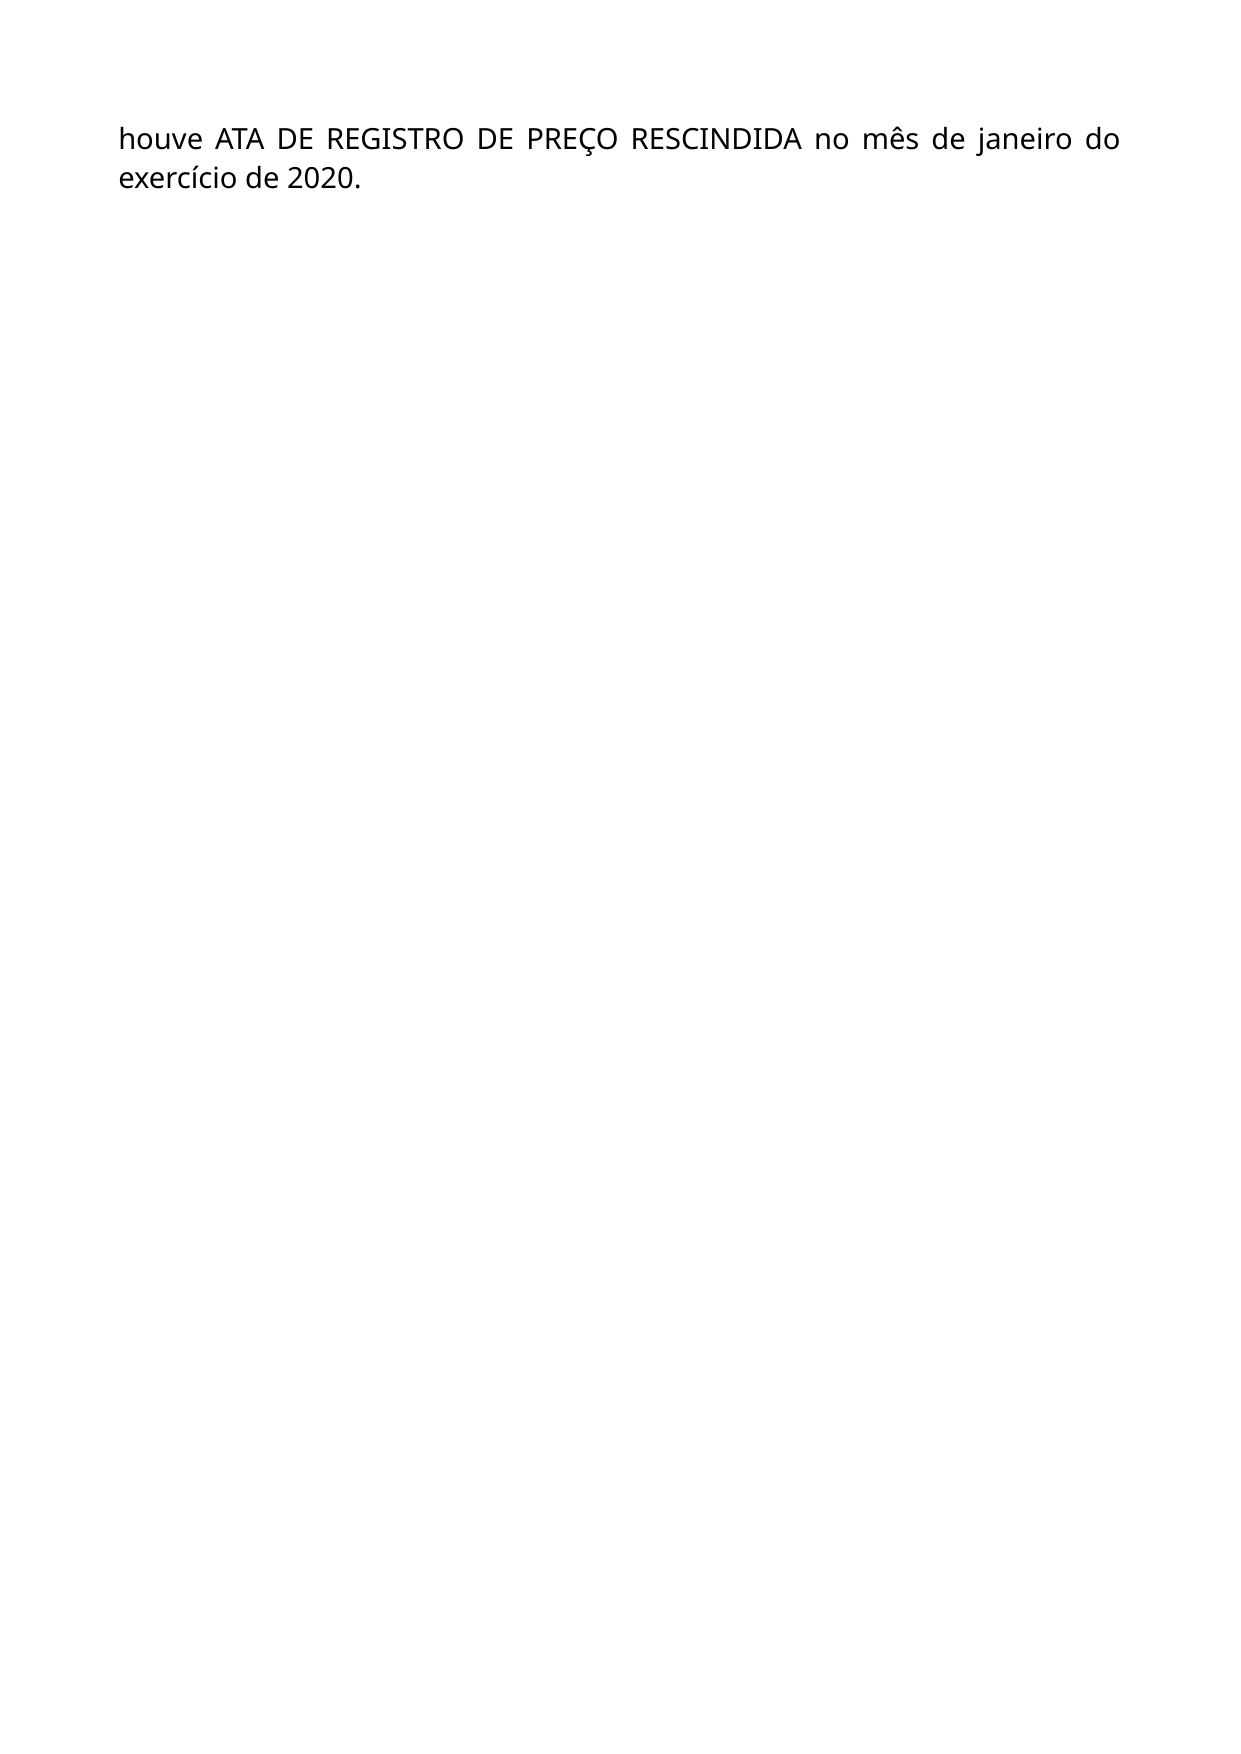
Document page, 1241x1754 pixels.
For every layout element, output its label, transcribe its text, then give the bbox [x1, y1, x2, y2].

text houve ATA DE REGISTRO DE PREÇO RESCINDIDA no mês de janeiro do exercício de 2020. [118, 118, 1122, 197]
